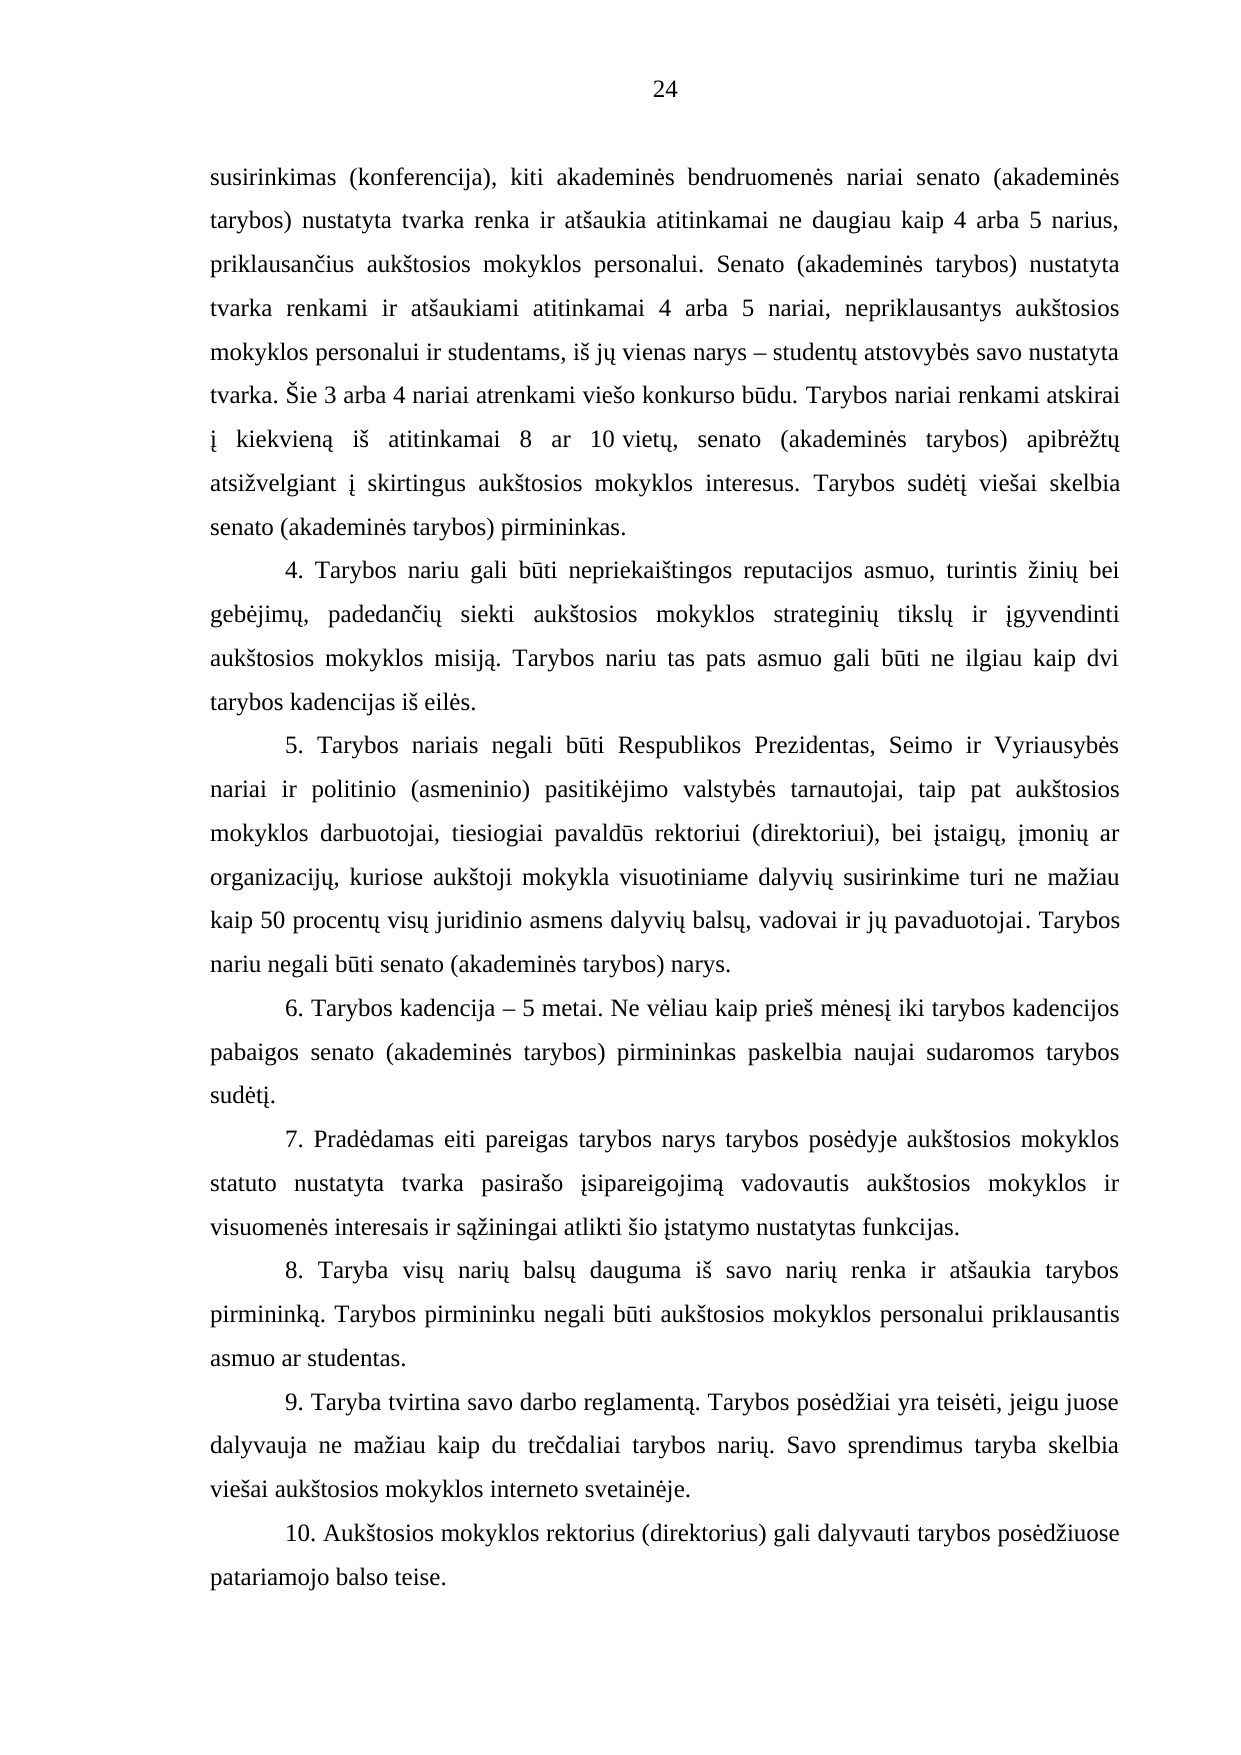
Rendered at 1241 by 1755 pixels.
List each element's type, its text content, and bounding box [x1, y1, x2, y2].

text 5. Tarybos nariais negali būti Respublikos Prezidentas, Seimo ir Vyriausybės nariai ir politinio (asmeninio) pasitikėjimo valstybės tarnautojai, taip pat aukštosios mokyklos darbuotojai, tiesiogiai pavaldūs rektoriui (direktoriui), bei įstaigų, įmonių ar organizacijų, kuriose aukštoji mokykla visuotiniame dalyvių susirinkime turi ne mažiau kaip 50 procentų visų juridinio asmens dalyvių balsų, vadovai ir jų pavaduotojai. Tarybos nariu negali būti senato (akademinės tarybos) narys. [210, 719, 1120, 981]
text 10. Aukštosios mokyklos rektorius (direktorius) gali dalyvauti tarybos posėdžiuose patariamojo balso teise. [210, 1506, 1120, 1594]
text susirinkimas (konferencija), kiti akademinės bendruomenės nariai senato (akademinės tarybos) nustatyta tvarka renka ir atšaukia atitinkamai ne daugiau kaip 4 arba 5 narius, priklausančius aukštosios mokyklos personalui. Senato (akademinės tarybos) nustatyta tvarka renkami ir atšaukiami atitinkamai 4 arba 5 nariai, nepriklausantys aukštosios mokyklos personalui ir studentams, iš jų vienas narys – studentų atstovybės savo nustatyta tvarka. Šie 3 arba 4 nariai atrenkami viešo konkurso būdu. Tarybos nariai renkami atskirai į kiekvieną iš atitinkamai 8 ar 10 vietų, senato (akademinės tarybos) apibrėžtų atsižvelgiant į skirtingus aukštosios mokyklos interesus. Tarybos sudėtį viešai skelbia senato (akademinės tarybos) pirmininkas. [210, 150, 1120, 544]
text 6. Tarybos kadencija – 5 metai. Ne vėliau kaip prieš mėnesį iki tarybos kadencijos pabaigos senato (akademinės tarybos) pirmininkas paskelbia naujai sudaromos tarybos sudėtį. [210, 981, 1120, 1112]
text 8. Taryba visų narių balsų dauguma iš savo narių renka ir atšaukia tarybos pirmininką. Tarybos pirmininku negali būti aukštosios mokyklos personalui priklausantis asmuo ar studentas. [210, 1244, 1120, 1375]
text 4. Tarybos nariu gali būti nepriekaištingos reputacijos asmuo, turintis žinių bei gebėjimų, padedančių siekti aukštosios mokyklos strateginių tikslų ir įgyvendinti aukštosios mokyklos misiją. Tarybos nariu tas pats asmuo gali būti ne ilgiau kaip dvi tarybos kadencijas iš eilės. [210, 544, 1120, 719]
text 9. Taryba tvirtina savo darbo reglamentą. Tarybos posėdžiai yra teisėti, jeigu juose dalyvauja ne mažiau kaip du trečdaliai tarybos narių. Savo sprendimus taryba skelbia viešai aukštosios mokyklos interneto svetainėje. [210, 1375, 1120, 1506]
text 7. Pradėdamas eiti pareigas tarybos narys tarybos posėdyje aukštosios mokyklos statuto nustatyta tvarka pasirašo įsipareigojimą vadovautis aukštosios mokyklos ir visuomenės interesais ir sąžiningai atlikti šio įstatymo nustatytas funkcijas. [210, 1112, 1120, 1244]
